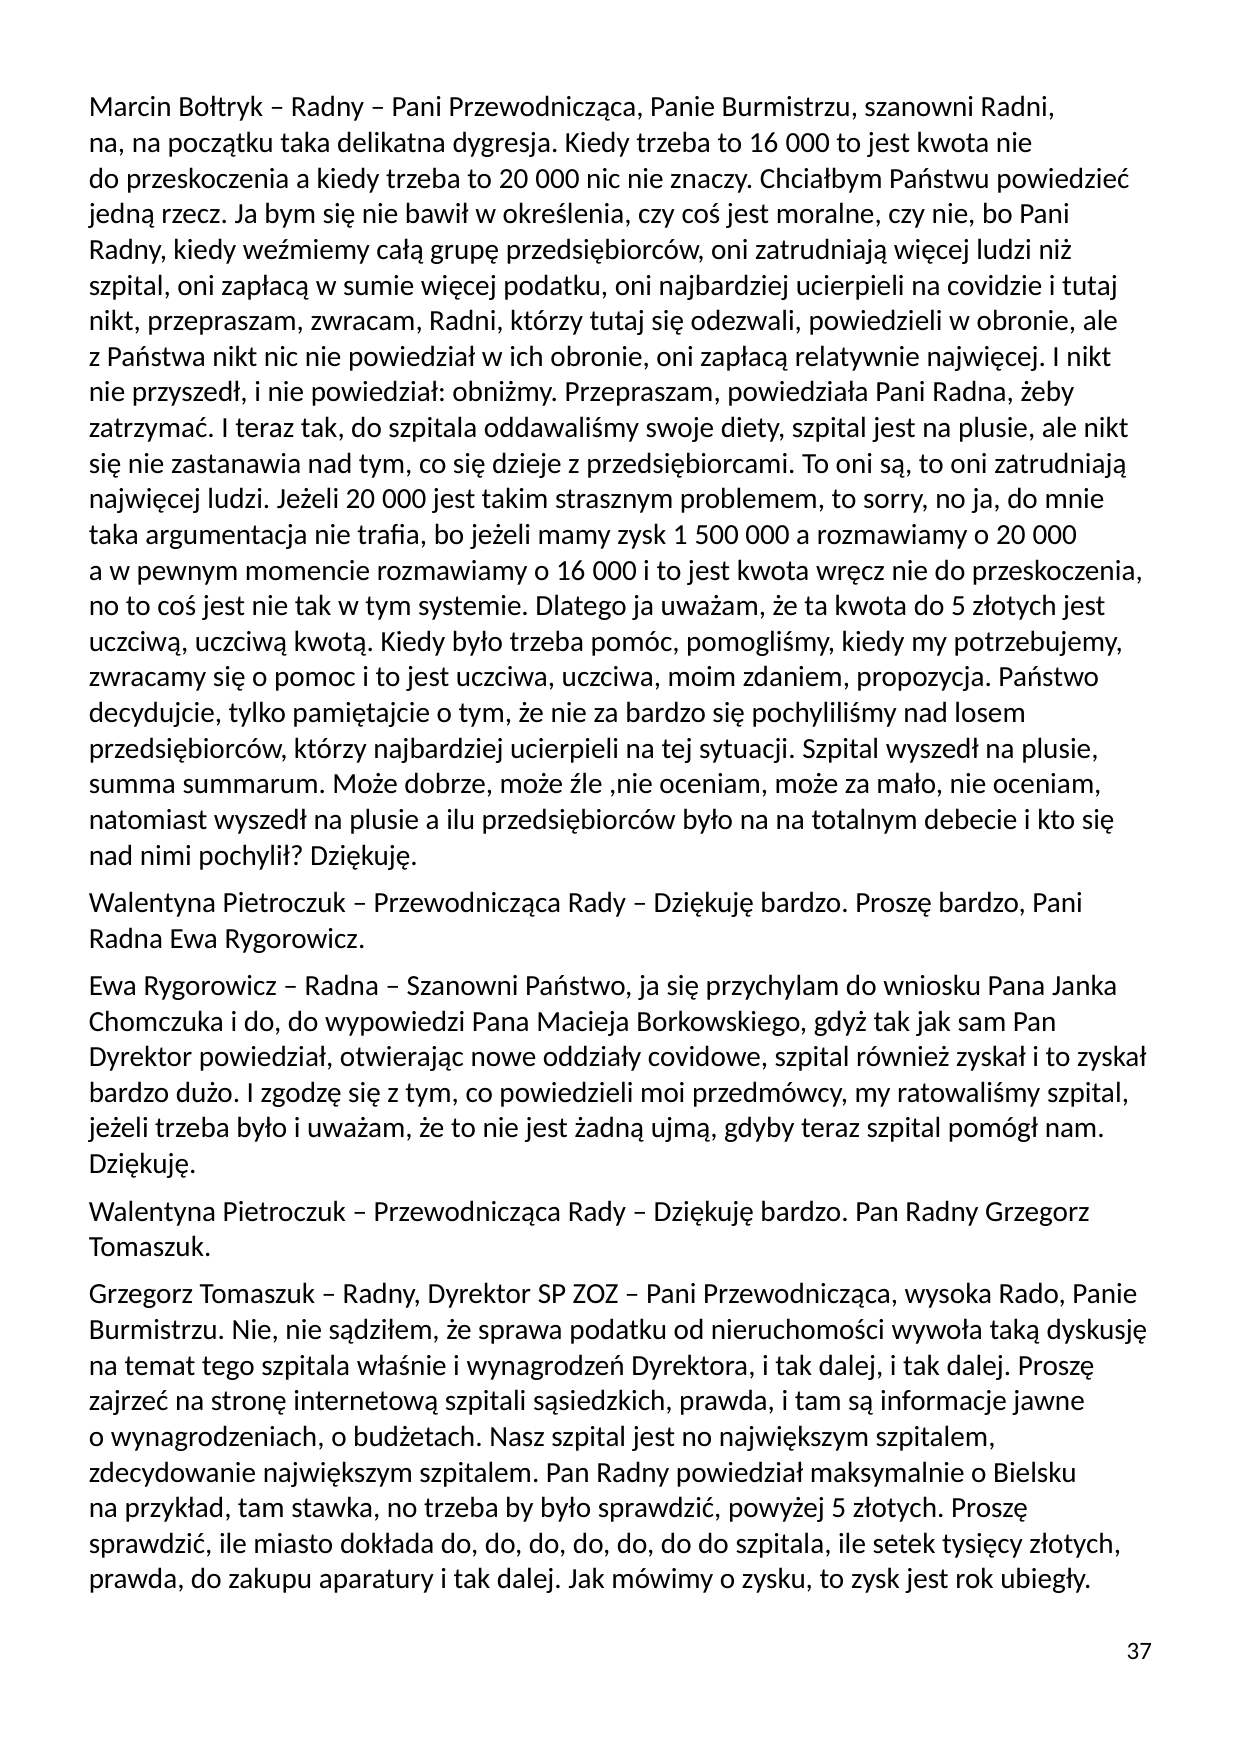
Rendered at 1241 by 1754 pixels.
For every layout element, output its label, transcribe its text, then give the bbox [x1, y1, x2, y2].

text Ewa Rygorowicz – Radna – Szanowni Państwo, ja się przychylam do wniosku Pana Janka Chomczuka i do, do wypowiedzi Pana Macieja Borkowskiego, gdyż tak jak sam Pan Dyrektor powiedział, otwierając nowe oddziały covidowe, szpital również zyskał i to zyskał bardzo dużo. I zgodzę się z tym, co powiedzieli moi przedmówcy, my ratowaliśmy szpital, jeżeli trzeba było i uważam, że to nie jest żadną ujmą, gdyby teraz szpital pomógł nam. Dziękuję. [88, 967, 1152, 1181]
text Walentyna Pietroczuk – Przewodnicząca Rady – Dziękuję bardzo. Proszę bardzo, Pani Radna Ewa Rygorowicz. [88, 884, 1152, 955]
text Grzegorz Tomaszuk – Radny, Dyrektor SP ZOZ – Pani Przewodnicząca, wysoka Rado, Panie Burmistrzu. Nie, nie sądziłem, że sprawa podatku od nieruchomości wywoła taką dyskusję na temat tego szpitala właśnie i wynagrodzeń Dyrektora, i tak dalej, i tak dalej. Proszę zajrzeć na stronę internetową szpitali sąsiedzkich, prawda, i tam są informacje jawne o wynagrodzeniach, o budżetach. Nasz szpital jest no największym szpitalem, zdecydowanie największym szpitalem. Pan Radny powiedział maksymalnie o Bielsku na przykład, tam stawka, no trzeba by było sprawdzić, powyżej 5 złotych. Proszę sprawdzić, ile miasto dokłada do, do, do, do, do, do do szpitala, ile setek tysięcy złotych, prawda, do zakupu aparatury i tak dalej. Jak mówimy o zysku, to zysk jest rok ubiegły. [88, 1276, 1152, 1596]
text Walentyna Pietroczuk – Przewodnicząca Rady – Dziękuję bardzo. Pan Radny Grzegorz Tomaszuk. [88, 1193, 1152, 1264]
text Marcin Bołtryk – Radny – Pani Przewodnicząca, Panie Burmistrzu, szanowni Radni, na, na początku taka delikatna dygresja. Kiedy trzeba to 16 000 to jest kwota nie do przeskoczenia a kiedy trzeba to 20 000 nic nie znaczy. Chciałbym Państwu powiedzieć jedną rzecz. Ja bym się nie bawił w określenia, czy coś jest moralne, czy nie, bo Pani Radny, kiedy weźmiemy całą grupę przedsiębiorców, oni zatrudniają więcej ludzi niż szpital, oni zapłacą w sumie więcej podatku, oni najbardziej ucierpieli na covidzie i tutaj nikt, przepraszam, zwracam, Radni, którzy tutaj się odezwali, powiedzieli w obronie, ale z Państwa nikt nic nie powiedział w ich obronie, oni zapłacą relatywnie najwięcej. I nikt nie przyszedł, i nie powiedział: obniżmy. Przepraszam, powiedziała Pani Radna, żeby zatrzymać. I teraz tak, do szpitala oddawaliśmy swoje diety, szpital jest na plusie, ale nikt się nie zastanawia nad tym, co się dzieje z przedsiębiorcami. To oni są, to oni zatrudniają najwięcej ludzi. Jeżeli 20 000 jest takim strasznym problemem, to sorry, no ja, do mnie taka argumentacja nie trafia, bo jeżeli mamy zysk 1 500 000 a rozmawiamy o 20 000 a w pewnym momencie rozmawiamy o 16 000 i to jest kwota wręcz nie do przeskoczenia, no to coś jest nie tak w tym systemie. Dlatego ja uważam, że ta kwota do 5 złotych jest uczciwą, uczciwą kwotą. Kiedy było trzeba pomóc, pomogliśmy, kiedy my potrzebujemy, zwracamy się o pomoc i to jest uczciwa, uczciwa, moim zdaniem, propozycja. Państwo decydujcie, tylko pamiętajcie o tym, że nie za bardzo się pochyliliśmy nad losem przedsiębiorców, którzy najbardziej ucierpieli na tej sytuacji. Szpital wyszedł na plusie, summa summarum. Może dobrze, może źle ,nie oceniam, może za mało, nie oceniam, natomiast wyszedł na plusie a ilu przedsiębiorców było na na totalnym debecie i kto się nad nimi pochylił? Dziękuję. [88, 88, 1152, 872]
